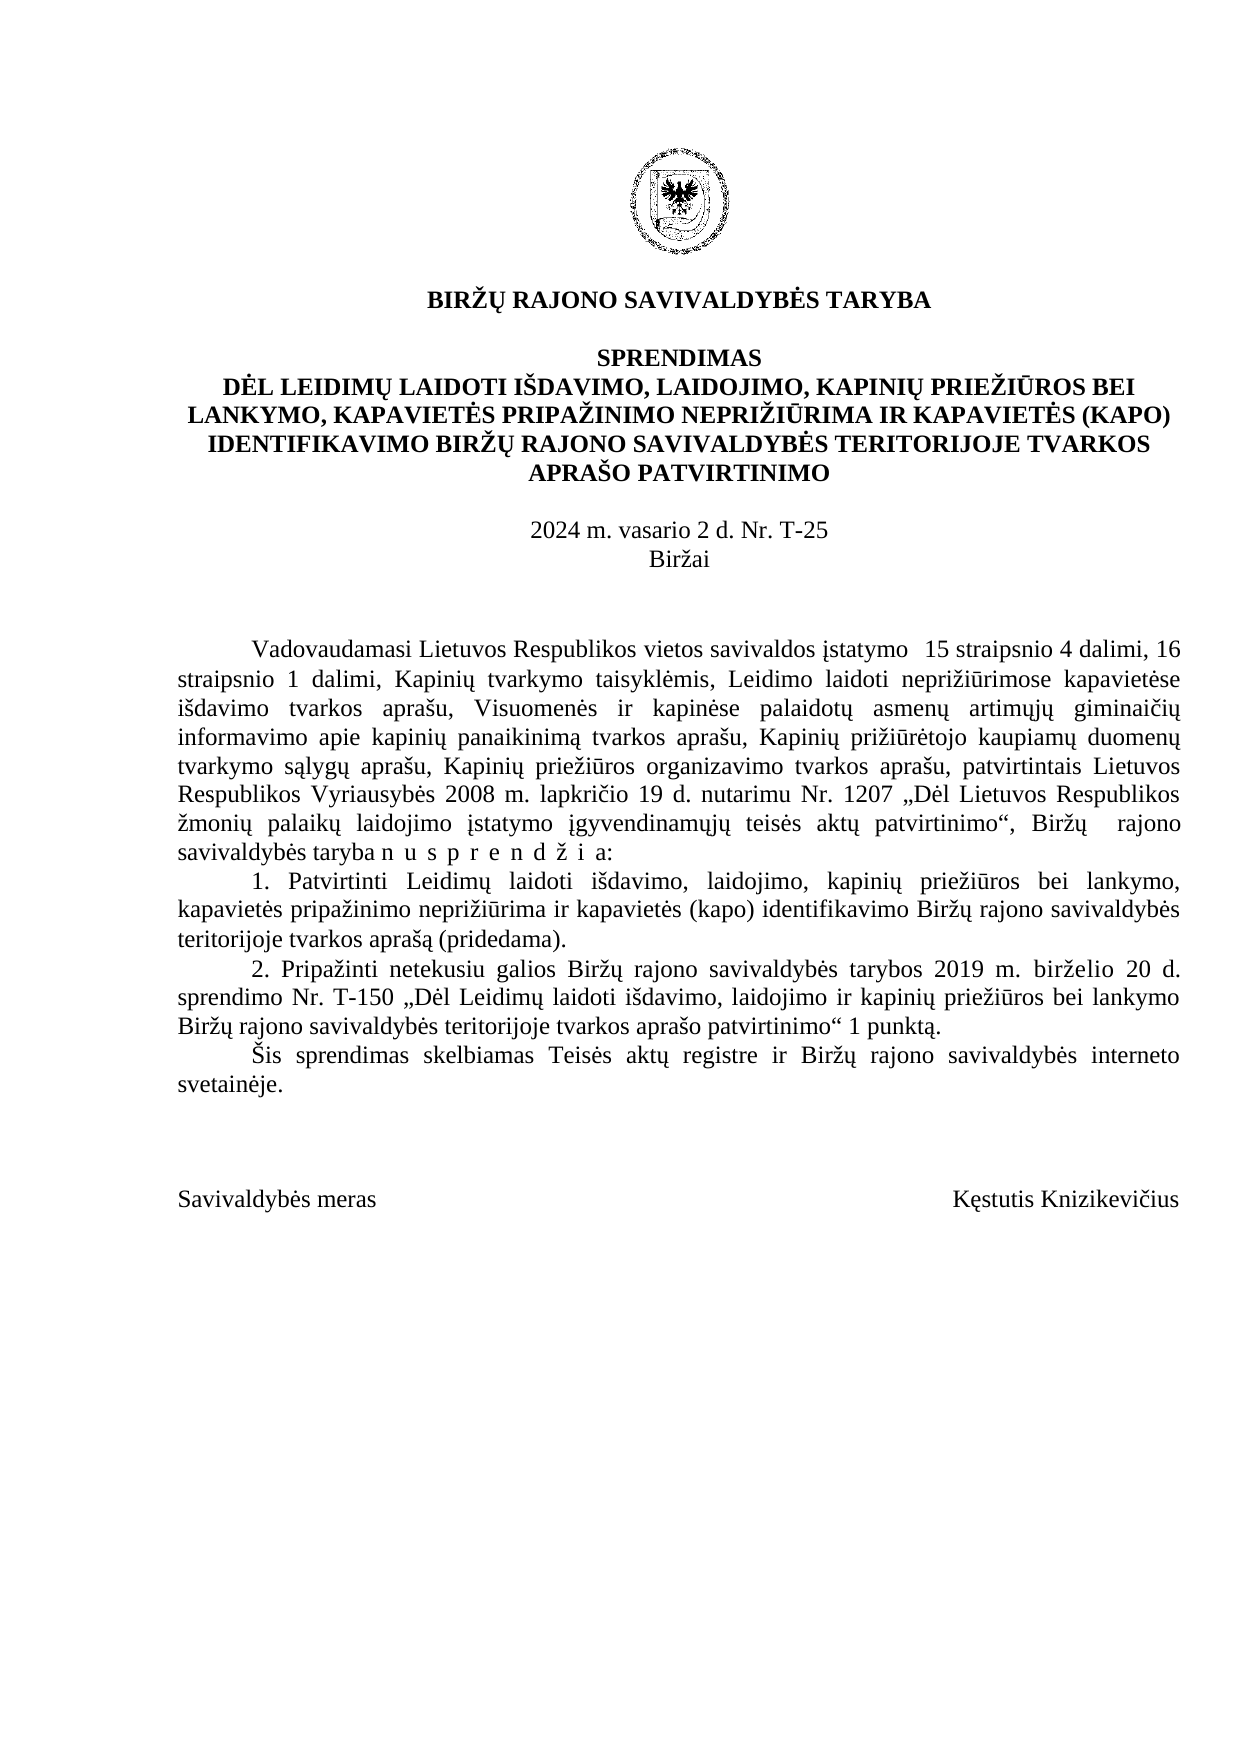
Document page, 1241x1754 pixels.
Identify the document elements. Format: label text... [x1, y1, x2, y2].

text 2024 m. vasario 2 d. Nr. T-25 [177, 515, 1181, 544]
text SPRENDIMAS [177, 343, 1181, 372]
text Vadovaudamasi Lietuvos Respublikos vietos savivaldos įstatymo 15 straipsnio 4 dalimi, 16 straipsnio 1 dalimi, Kapinių tvarkymo taisyklėmis, Leidimo laidoti neprižiūrimose kapavietėse išdavimo tvarkos aprašu, Visuomenės ir kapinėse palaidotų asmenų artimųjų giminaičių informavimo apie kapinių panaikinimą tvarkos aprašu, Kapinių prižiūrėtojo kaupiamų duomenų tvarkymo sąlygų aprašu, Kapinių priežiūros organizavimo tvarkos aprašu, patvirtintais Lietuvos Respublikos Vyriausybės 2008 m. lapkričio 19 d. nutarimu Nr. 1207 „Dėl Lietuvos Respublikos žmonių palaikų laidojimo įstatymo įgyvendinamųjų teisės aktų patvirtinimo“, Biržų rajono savivaldybės taryba nusprendžia: [177, 630, 1181, 866]
text Savivaldybės meras Kęstutis Knizikevičius [177, 1184, 1181, 1212]
text 2. Pripažinti netekusiu galios Biržų rajono savivaldybės tarybos 2019 m. birželio 20 d. sprendimo Nr. T-150 „Dėl Leidimų laidoti išdavimo, laidojimo ir kapinių priežiūros bei lankymo Biržų rajono savivaldybės teritorijoje tvarkos aprašo patvirtinimo“ 1 punktą. [177, 954, 1181, 1040]
text 1. Patvirtinti Leidimų laidoti išdavimo, laidojimo, kapinių priežiūros bei lankymo, kapavietės pripažinimo neprižiūrima ir kapavietės (kapo) identifikavimo Biržų rajono savivaldybės teritorijoje tvarkos aprašą (pridedama). [177, 866, 1181, 954]
text BIRŽŲ RAJONO SAVIVALDYBĖS TARYBA [177, 285, 1181, 314]
text Šis sprendimas skelbiamas Teisės aktų registre ir Biržų rajono savivaldybės interneto svetainėje. [177, 1040, 1181, 1097]
text DĖL LEIDIMŲ LAIDOTI IŠDAVIMO, LAIDOJIMO, KAPINIŲ PRIEŽIŪROS BEI LANKYMO, KAPAVIETĖS PRIPAŽINIMO NEPRIŽIŪRIMA IR KAPAVIETĖS (KAPO) IDENTIFIKAVIMO BIRŽŲ RAJONO SAVIVALDYBĖS TERITORIJOJE TVARKOS APRAŠO PATVIRTINIMO [177, 372, 1181, 487]
text Biržai [177, 544, 1181, 573]
